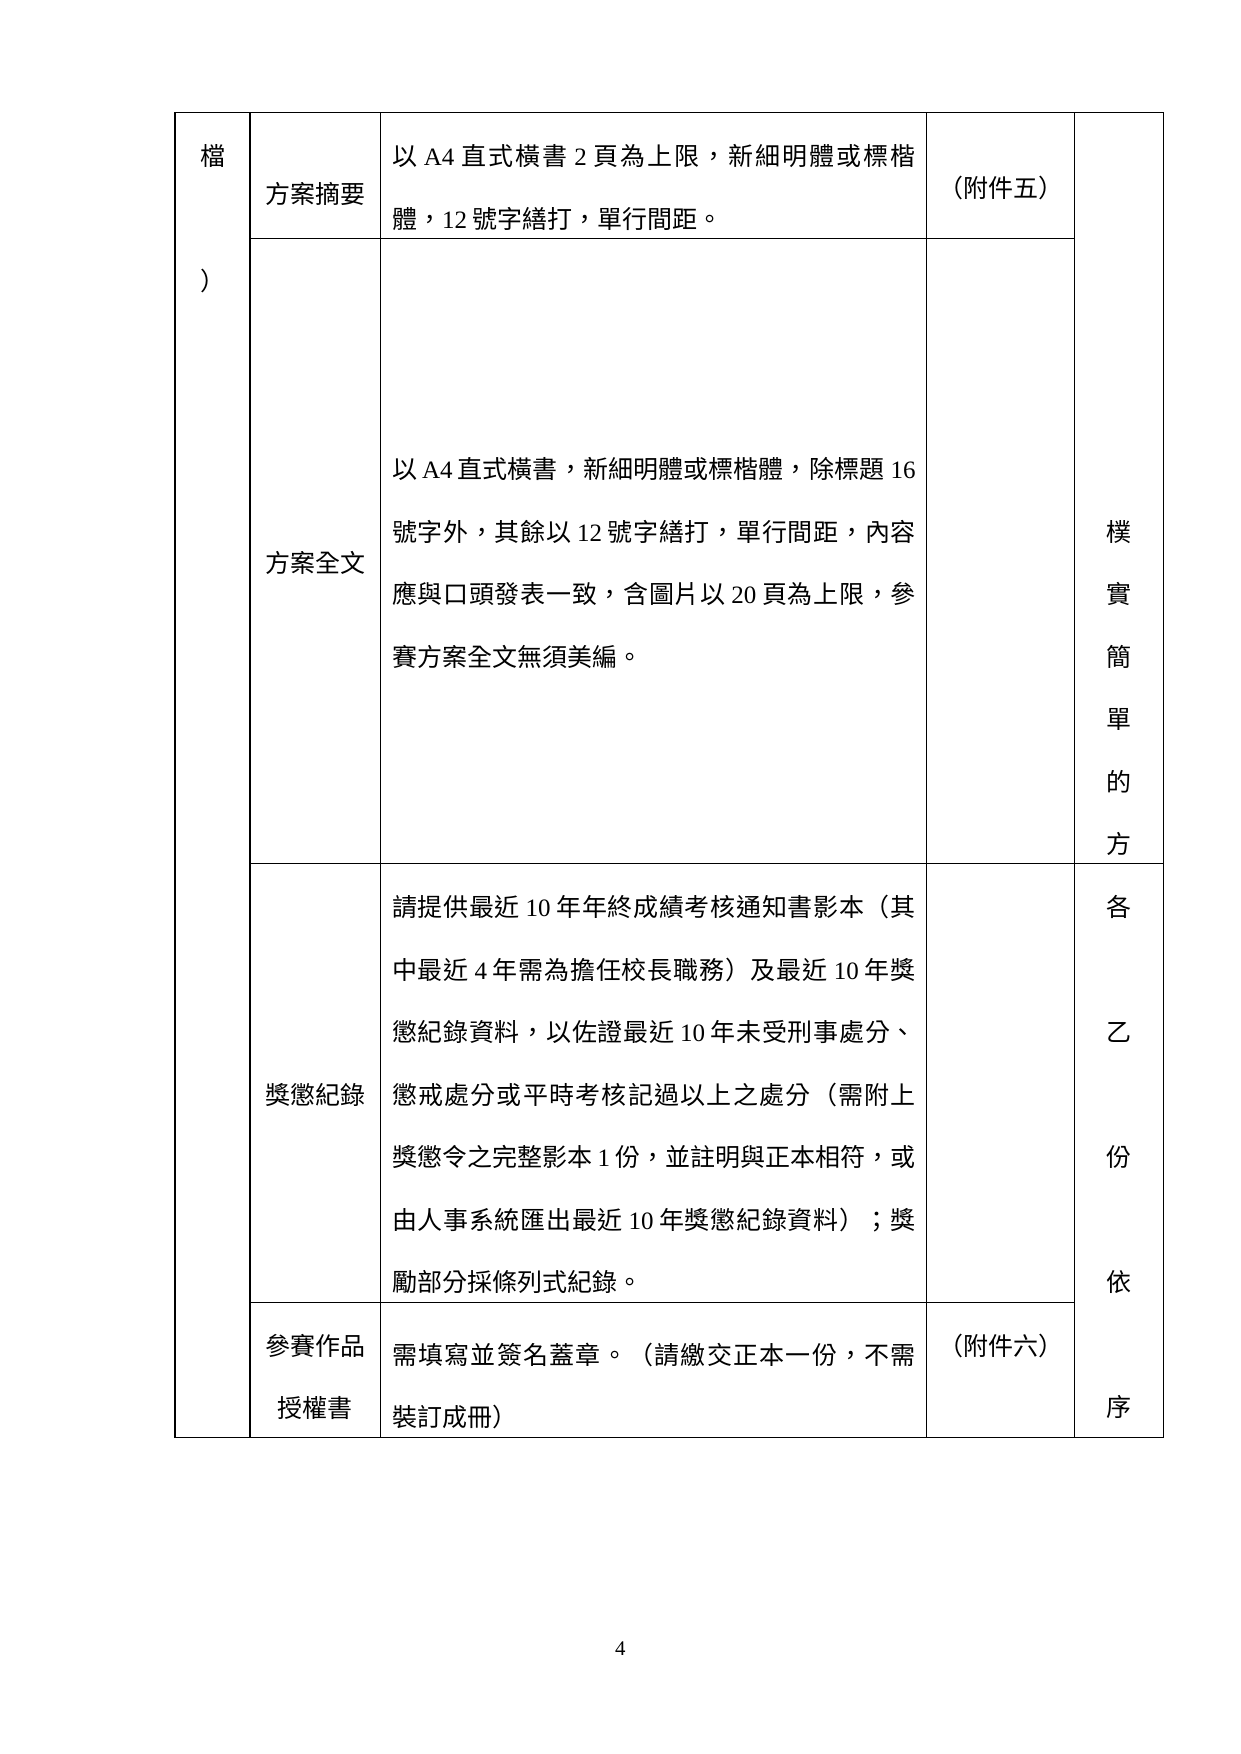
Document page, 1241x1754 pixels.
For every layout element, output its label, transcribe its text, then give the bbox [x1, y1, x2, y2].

table_cell 各乙份依序排列，無須裝訂 [1075, 864, 1163, 1437]
table_cell 乙式十份裝訂成冊（方案全文無需美編，以樸實簡單的方式呈現即可） [1075, 113, 1163, 863]
table_cell 請提供最近10年年終成績考核通知書影本（其中最近4年需為擔任校長職務）及最近10年獎懲紀錄資料，以佐證最近10年未受刑事處分、懲戒處分或平時考核記過以上之處分（需附上獎懲令之完整影本1份，並註明與正本相符，或由人事系統匯出最近10年獎懲紀錄資料）；獎勵部分採條列式紀錄。 [381, 864, 926, 1302]
table_cell [927, 239, 1074, 863]
table_cell 以A4直式橫書2頁為上限，新細明體或標楷體，12號字繕打，單行間距。 [381, 113, 926, 238]
table_cell 需填寫並簽名蓋章。（請繳交正本一份，不需裝訂成冊） [381, 1303, 926, 1437]
table_cell 以A4直式橫書，新細明體或標楷體，除標題16號字外，其餘以12號字繕打，單行間距，內容應與口頭發表一致，含圖片以20頁為上限，參賽方案全文無須美編。 [381, 239, 926, 863]
table_cell 檔） [176, 113, 249, 1437]
table_cell 獎懲紀錄 [251, 864, 380, 1302]
table_cell 方案全文 [251, 239, 380, 863]
table_cell 參賽作品 授權書 [251, 1303, 380, 1437]
table_cell （附件五） [927, 113, 1074, 238]
table_cell [927, 864, 1074, 1302]
table_cell （附件六） [927, 1303, 1074, 1437]
table_cell 方案摘要 [251, 113, 380, 238]
